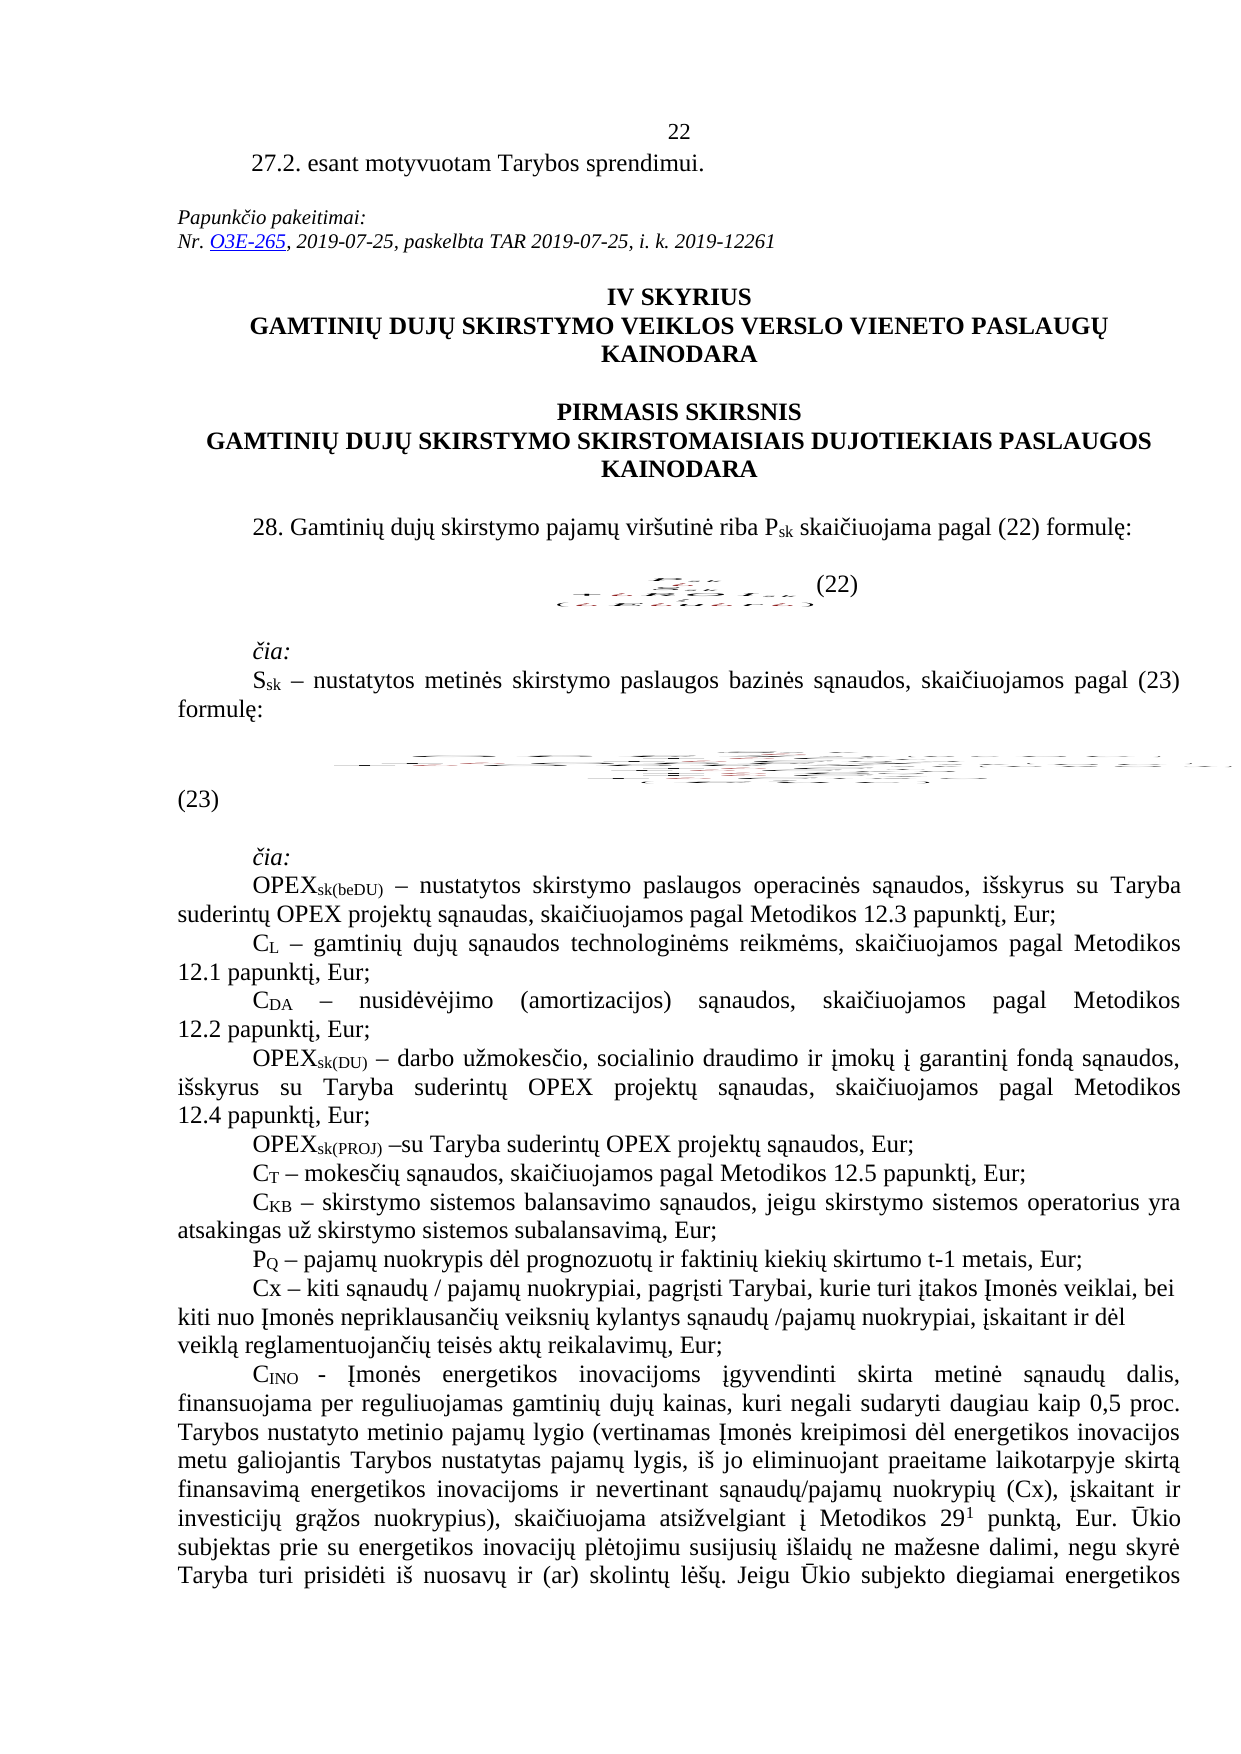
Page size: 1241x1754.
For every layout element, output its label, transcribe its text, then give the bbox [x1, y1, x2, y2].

text 27.2. esant motyvuotam Tarybos sprendimui. [177, 148, 1181, 176]
text 28. Gamtinių dujų skirstymo pajamų viršutinė riba Psk skaičiuojama pagal (22) formulę: [177, 512, 1181, 541]
text CT – mokesčių sąnaudos, skaičiuojamos pagal Metodikos 12.5 papunktį, Eur; [177, 1158, 1181, 1187]
text CDA – nusidėvėjimo (amortizacijos) sąnaudos, skaičiuojamos pagal Metodikos 12.2 papunktį, Eur; [177, 986, 1181, 1043]
text OPEXsk(beDU) – nustatytos skirstymo paslaugos operacinės sąnaudos, išskyrus su Taryba suderintų OPEX projektų sąnaudas, skaičiuojamos pagal Metodikos 12.3 papunktį, Eur; [177, 871, 1181, 928]
text IV SKYRIUS [177, 282, 1181, 311]
text OPEXsk(PROJ) –su Taryba suderintų OPEX projektų sąnaudos, Eur; [177, 1129, 1181, 1158]
text (22) [177, 569, 1181, 608]
text PQ – pajamų nuokrypis dėl prognozuotų ir faktinių kiekių skirtumo t-1 metais, Eur; [177, 1244, 1181, 1273]
text GAMTINIŲ DUJŲ SKIRSTYMO VEIKLOS VERSLO VIENETO PASLAUGŲ KAINODARA [177, 311, 1181, 368]
text Papunkčio pakeitimai: [177, 205, 1181, 229]
text Ssk – nustatytos metinės skirstymo paslaugos bazinės sąnaudos, skaičiuojamos pagal (23) formulę: [177, 665, 1181, 723]
text CL – gamtinių dujų sąnaudos technologinėms reikmėms, skaičiuojamos pagal Metodikos 12.1 papunktį, Eur; [177, 928, 1181, 986]
text Cx – kiti sąnaudų / pajamų nuokrypiai, pagrįsti Tarybai, kurie turi įtakos Įmonės veiklai, bei kiti nuo Įmonės nepriklausančių veiksnių kylantys sąnaudų /pajamų nuokrypiai, įskaitant ir dėl veiklą reglamentuojančių teisės aktų reikalavimų, Eur; [177, 1273, 1181, 1359]
text GAMTINIŲ DUJŲ SKIRSTYMO SKIRSTOMAISIAIS DUJOTIEKIAIS PASLAUGOS KAINODARA [177, 426, 1181, 483]
text čia: [177, 636, 1181, 665]
text CKB – skirstymo sistemos balansavimo sąnaudos, jeigu skirstymo sistemos operatorius yra atsakingas už skirstymo sistemos subalansavimą, Eur; [177, 1187, 1181, 1244]
text čia: [177, 842, 1181, 871]
text CINO - Įmonės energetikos inovacijoms įgyvendinti skirta metinė sąnaudų dalis, finansuojama per reguliuojamas gamtinių dujų kainas, kuri negali sudaryti daugiau kaip 0,5 proc. Tarybos nustatyto metinio pajamų lygio (vertinamas Įmonės kreipimosi dėl energetikos inovacijos metu galiojantis Tarybos nustatytas pajamų lygis, iš jo eliminuojant praeitame laikotarpyje skirtą finansavimą energetikos inovacijoms ir nevertinant sąnaudų/pajamų nuokrypių (Cx), įskaitant ir investicijų grąžos nuokrypius), skaičiuojama atsižvelgiant į Metodikos 291 punktą, Eur. Ūkio subjektas prie su energetikos inovacijų plėtojimu susijusių išlaidų ne mažesne dalimi, negu skyrė Taryba turi prisidėti iš nuosavų ir (ar) skolintų lėšų. Jeigu Ūkio subjekto diegiamai energetikos [177, 1359, 1181, 1589]
text (23) [177, 751, 1181, 813]
text PIRMASIS SKIRSNIS [177, 397, 1181, 426]
text OPEXsk(DU) – darbo užmokesčio, socialinio draudimo ir įmokų į garantinį fondą sąnaudos, išskyrus su Taryba suderintų OPEX projektų sąnaudas, skaičiuojamos pagal Metodikos 12.4 papunktį, Eur; [177, 1043, 1181, 1129]
text Nr. O3E-265, 2019-07-25, paskelbta TAR 2019-07-25, i. k. 2019-12261 [177, 229, 1181, 253]
